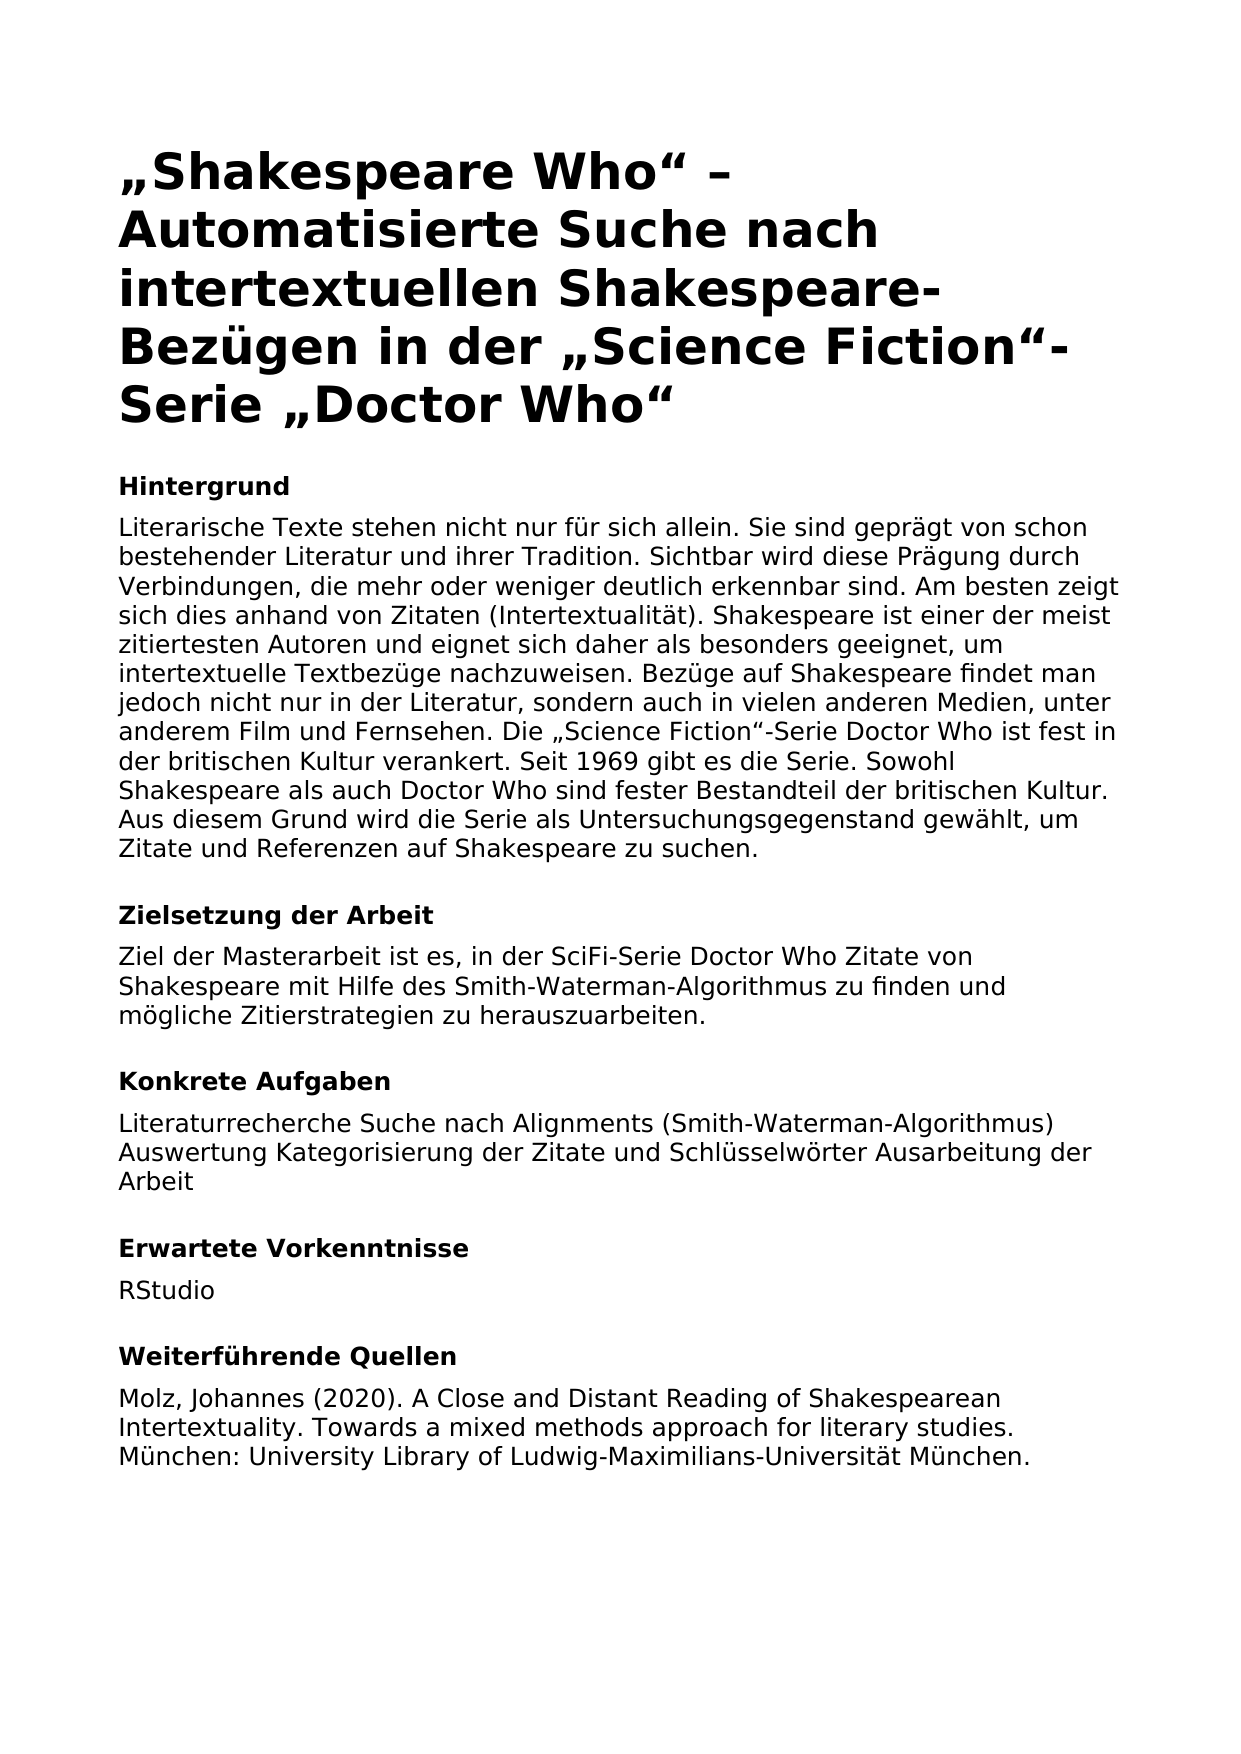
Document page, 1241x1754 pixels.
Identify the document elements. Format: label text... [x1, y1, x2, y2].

subtitle Konkrete Aufgaben [118, 1068, 1122, 1097]
subtitle Hintergrund [118, 472, 1122, 501]
text Ziel der Masterarbeit ist es, in der SciFi-Serie Doctor Who Zitate von Shakespeare mit Hilfe des Smith-Waterman-Algorithmus zu finden und mögliche Zitierstrategien zu herauszuarbeiten. [118, 943, 1122, 1030]
subtitle Weiterführende Quellen [118, 1343, 1122, 1372]
subtitle Erwartete Vorkenntnisse [118, 1234, 1122, 1263]
text Molz, Johannes (2020). A Close and Distant Reading of Shakespearean Intertextuality. Towards a mixed methods approach for literary studies. München: University Library of Ludwig-Maximilians-Universität München. [118, 1384, 1122, 1472]
text RStudio [118, 1276, 1122, 1305]
text Literarische Texte stehen nicht nur für sich allein. Sie sind geprägt von schon bestehender Literatur und ihrer Tradition. Sichtbar wird diese Prägung durch Verbindungen, die mehr oder weniger deutlich erkennbar sind. Am besten zeigt sich dies anhand von Zitaten (Intertextualität). Shakespeare ist einer der meist zitiertesten Autoren und eignet sich daher als besonders geeignet, um intertextuelle Textbezüge nachzuweisen. Bezüge auf Shakespeare findet man jedoch nicht nur in der Literatur, sondern auch in vielen anderen Medien, unter anderem Film und Fernsehen. Die „Science Fiction“-Serie Doctor Who ist fest in der britischen Kultur verankert. Seit 1969 gibt es die Serie. Sowohl Shakespeare als auch Doctor Who sind fester Bestandteil der britischen Kultur. Aus diesem Grund wird die Serie als Untersuchungsgegenstand gewählt, um Zitate und Referenzen auf Shakespeare zu suchen. [118, 513, 1122, 863]
subtitle Zielsetzung der Arbeit [118, 901, 1122, 930]
text Literaturrecherche Suche nach Alignments (Smith-Waterman-Algorithmus) Auswertung Kategorisierung der Zitate und Schlüsselwörter Ausarbeitung der Arbeit [118, 1109, 1122, 1197]
subtitle „Shakespeare Who“ – Automatisierte Suche nach intertextuellen Shakespeare-Bezügen in der „Science Fiction“-Serie „Doctor Who“ [118, 143, 1122, 434]
